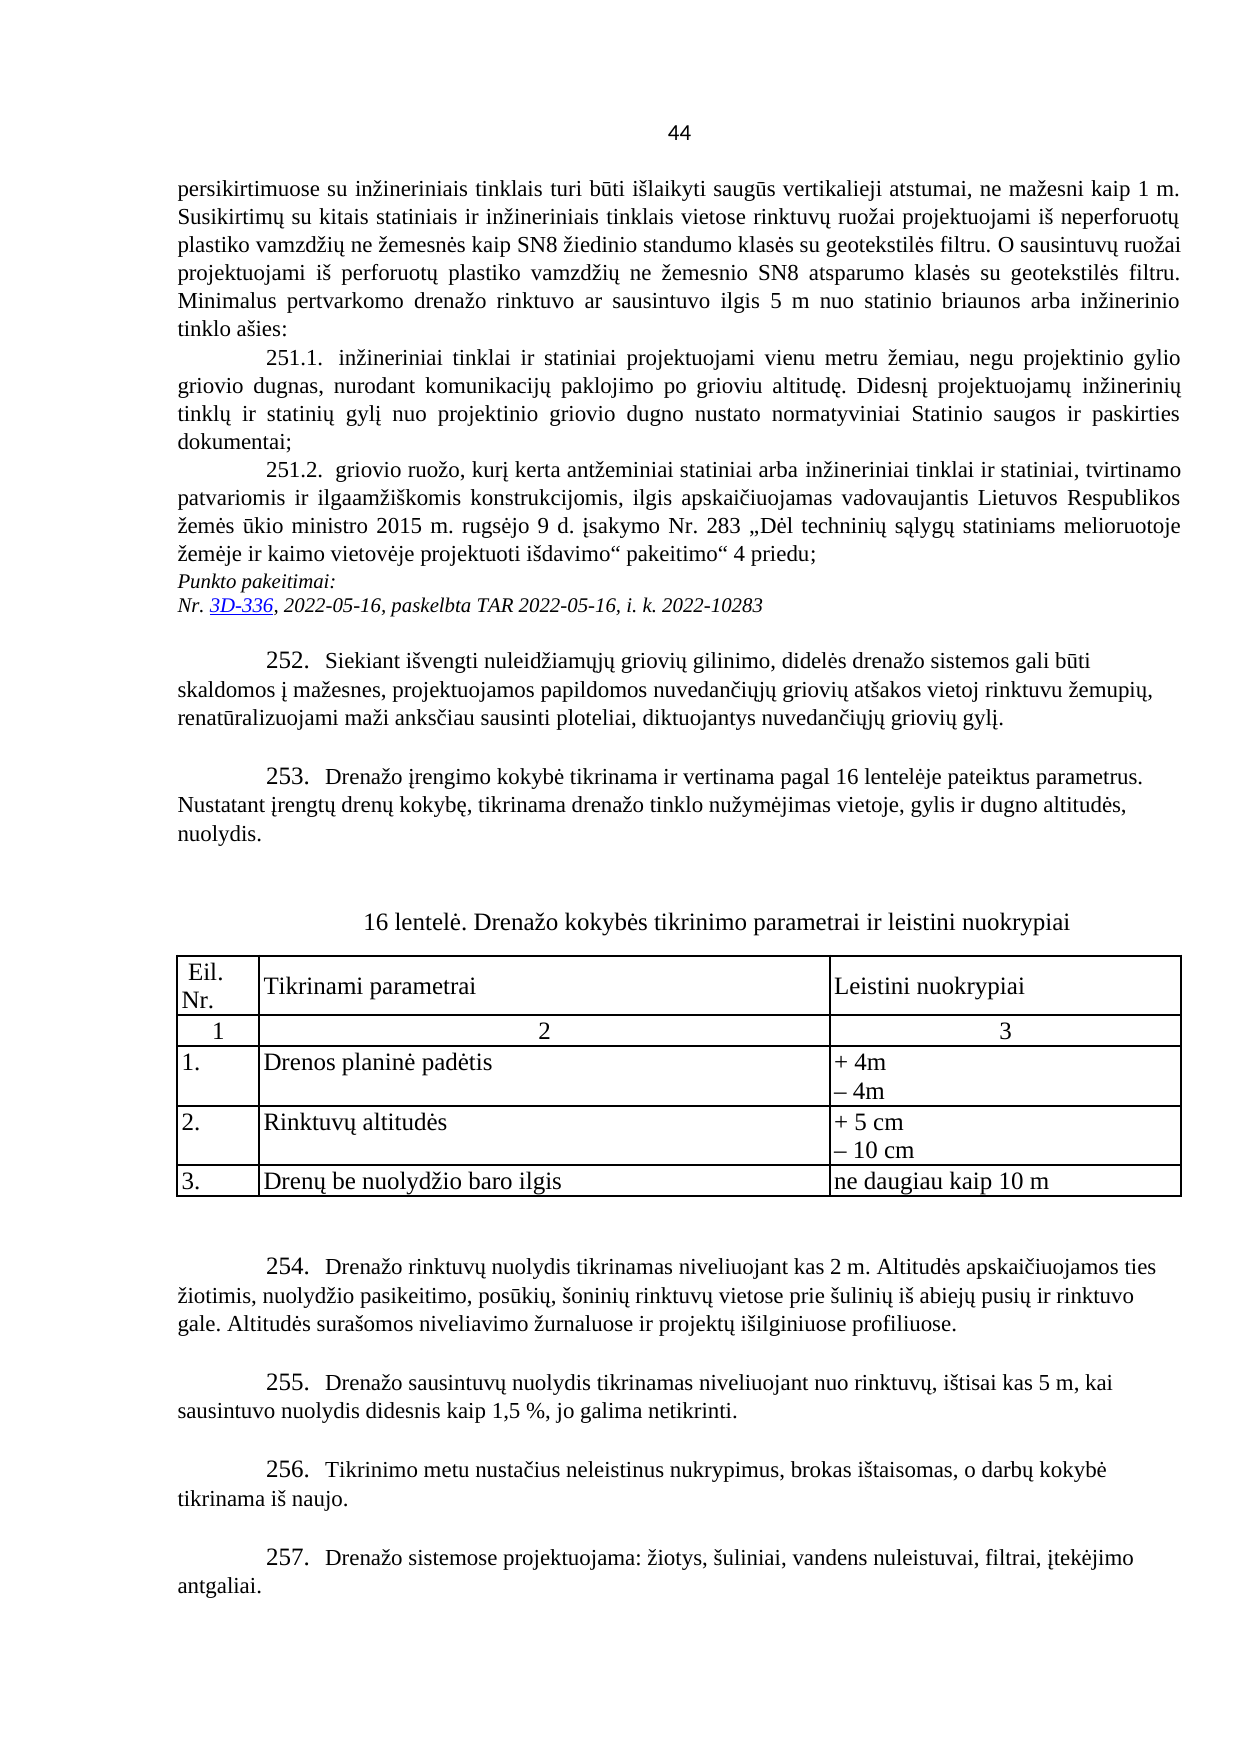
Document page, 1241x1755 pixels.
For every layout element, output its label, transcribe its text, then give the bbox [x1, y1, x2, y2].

table_cell 3 [831, 1016, 1180, 1045]
text Nr. 3D-336, 2022-05-16, paskelbta TAR 2022-05-16, i. k. 2022-10283 [177, 593, 1181, 617]
table_header Leistini nuokrypiai [831, 957, 1180, 1014]
table_cell 3. [178, 1166, 258, 1195]
text persikirtimuose su inžineriniais tinklais turi būti išlaikyti saugūs vertikalieji atstumai, ne mažesni kaip 1 m. Susikirtimų su kitais statiniais ir inžineriniais tinklais vietose rinktuvų ruožai projektuojami iš neperforuotų plastiko vamzdžių ne žemesnės kaip SN8 žiedinio standumo klasės su geotekstilės filtru. O sausintuvų ruožai projektuojami iš perforuotų plastiko vamzdžių ne žemesnio SN8 atsparumo klasės su geotekstilės filtru. Minimalus pertvarkomo drenažo rinktuvo ar sausintuvo ilgis 5 m nuo statinio briaunos arba inžinerinio tinklo ašies: [177, 175, 1181, 342]
text 252. Siekiant išvengti nuleidžiamųjų griovių gilinimo, didelės drenažo sistemos gali būti skaldomos į mažesnes, projektuojamos papildomos nuvedančiųjų griovių atšakos vietoj rinktuvu žemupių, renatūralizuojami maži anksčiau sausinti ploteliai, diktuojantys nuvedančiųjų griovių gylį. [177, 646, 1181, 731]
table_cell 2 [260, 1016, 829, 1045]
table_cell 2. [178, 1107, 258, 1164]
text 256. Tikrinimo metu nustačius neleistinus nukrypimus, brokas ištaisomas, o darbų kokybė tikrinama iš naujo. [177, 1454, 1181, 1511]
text 251.2. griovio ruožo, kurį kerta antžeminiai statiniai arba inžineriniai tinklai ir statiniai, tvirtinamo patvariomis ir ilgaamžiškomis konstrukcijomis, ilgis apskaičiuojamas vadovaujantis Lietuvos Respublikos žemės ūkio ministro 2015 m. rugsėjo 9 d. įsakymo Nr. 283 „Dėl techninių sąlygų statiniams melioruotoje žemėje ir kaimo vietovėje projektuoti išdavimo“ pakeitimo“ 4 priedu; [177, 456, 1181, 567]
table_cell Rinktuvų altitudės [260, 1107, 829, 1164]
table_cell ne daugiau kaip 10 m [831, 1166, 1180, 1195]
table_header Eil. Nr. [178, 957, 258, 1014]
table_cell 1 [178, 1016, 258, 1045]
table_cell Drenų be nuolydžio baro ilgis [260, 1166, 829, 1195]
text 16 lentelė. Drenažo kokybės tikrinimo parametrai ir leistini nuokrypiai [252, 907, 1181, 936]
text Punkto pakeitimai: [177, 569, 1181, 593]
table_cell Drenos planinė padėtis [260, 1047, 829, 1104]
text 253. Drenažo įrengimo kokybė tikrinama ir vertinama pagal 16 lentelėje pateiktus parametrus. Nustatant įrengtų drenų kokybę, tikrinama drenažo tinklo nužymėjimas vietoje, gylis ir dugno altitudės, nuolydis. [177, 761, 1181, 846]
text 251.1. inžineriniai tinklai ir statiniai projektuojami vienu metru žemiau, negu projektinio gylio griovio dugnas, nurodant komunikacijų paklojimo po grioviu altitudę. Didesnį projektuojamų inžinerinių tinklų ir statinių gylį nuo projektinio griovio dugno nustato normatyviniai Statinio saugos ir paskirties dokumentai; [177, 344, 1181, 454]
table_cell 1. [178, 1047, 258, 1104]
text 255. Drenažo sausintuvų nuolydis tikrinamas niveliuojant nuo rinktuvų, ištisai kas 5 m, kai sausintuvo nuolydis didesnis kaip 1,5 %, jo galima netikrinti. [177, 1367, 1181, 1424]
text 257. Drenažo sistemose projektuojama: žiotys, šuliniai, vandens nuleistuvai, filtrai, įtekėjimo antgaliai. [177, 1542, 1181, 1598]
text 254. Drenažo rinktuvų nuolydis tikrinamas niveliuojant kas 2 m. Altitudės apskaičiuojamos ties žiotimis, nuolydžio pasikeitimo, posūkių, šoninių rinktuvų vietose prie šulinių iš abiejų pusių ir rinktuvo gale. Altitudės surašomos niveliavimo žurnaluose ir projektų išilginiuose profiliuose. [177, 1251, 1181, 1336]
table_cell + 5 cm – 10 cm [831, 1107, 1180, 1164]
table_header Tikrinami parametrai [260, 957, 829, 1014]
table_cell + 4m – 4m [831, 1047, 1180, 1104]
